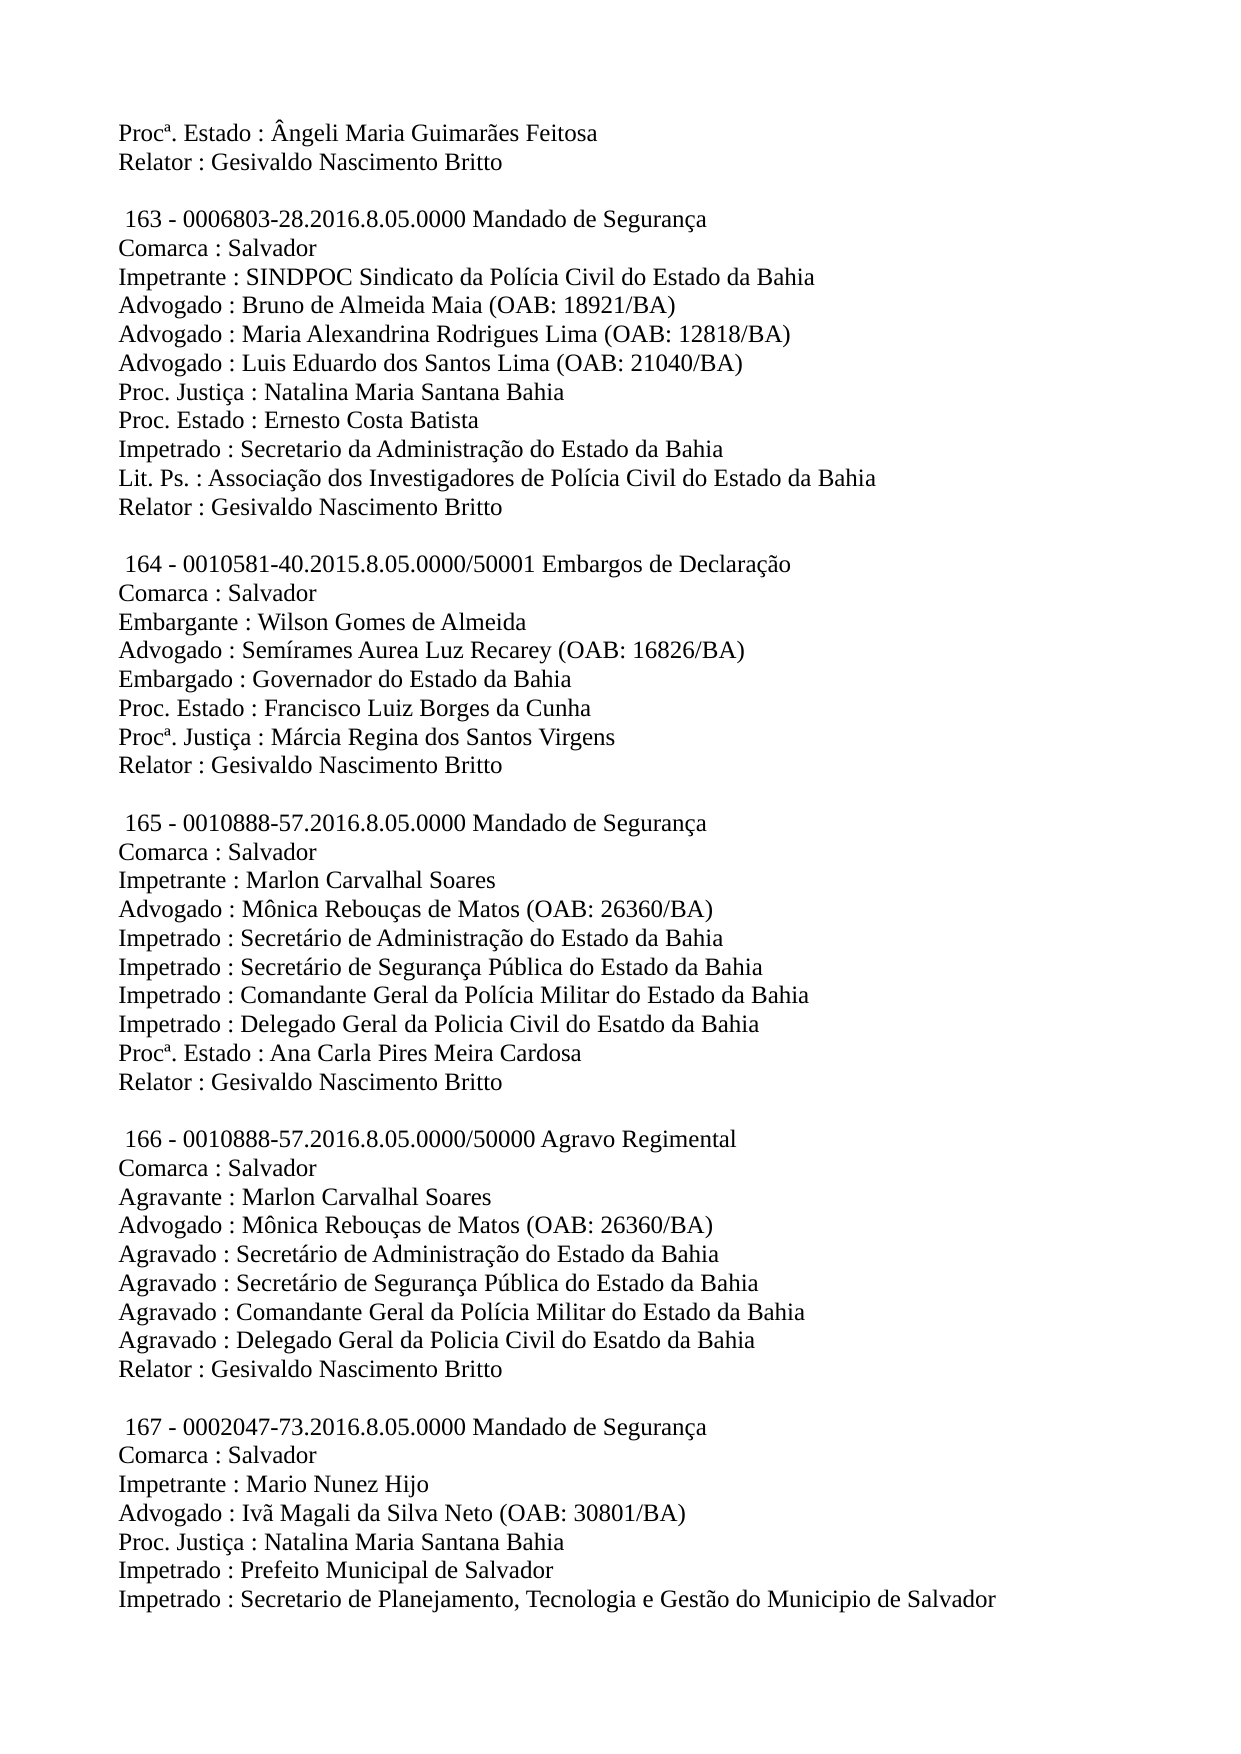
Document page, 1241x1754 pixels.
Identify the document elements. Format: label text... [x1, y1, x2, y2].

text Agravado : Secretário de Administração do Estado da Bahia [118, 1239, 1122, 1268]
text Impetrante : Marlon Carvalhal Soares [118, 866, 1122, 894]
text Proc. Estado : Ernesto Costa Batista [118, 406, 1122, 434]
text Impetrante : Mario Nunez Hijo [118, 1469, 1122, 1498]
text 165 - 0010888-57.2016.8.05.0000 Mandado de Segurança [118, 808, 1101, 837]
text Embargante : Wilson Gomes de Almeida [118, 607, 1122, 636]
text Impetrante : SINDPOC Sindicato da Polícia Civil do Estado da Bahia [118, 262, 1122, 291]
text Agravado : Secretário de Segurança Pública do Estado da Bahia [118, 1268, 1122, 1297]
text Comarca : Salvador [118, 578, 1122, 607]
text Impetrado : Comandante Geral da Polícia Militar do Estado da Bahia [118, 981, 1122, 1009]
text Relator : Gesivaldo Nascimento Britto [118, 1354, 1122, 1383]
text Relator : Gesivaldo Nascimento Britto [118, 1067, 1122, 1096]
text Comarca : Salvador [118, 233, 1122, 262]
text Advogado : Maria Alexandrina Rodrigues Lima (OAB: 12818/BA) [118, 319, 1122, 348]
text 164 - 0010581-40.2015.8.05.0000/50001 Embargos de Declaração [118, 549, 1101, 578]
text Proc. Estado : Francisco Luiz Borges da Cunha [118, 693, 1122, 722]
text Impetrado : Secretário de Administração do Estado da Bahia [118, 923, 1122, 952]
text Agravado : Delegado Geral da Policia Civil do Esatdo da Bahia [118, 1326, 1122, 1354]
text Comarca : Salvador [118, 1441, 1122, 1469]
text Advogado : Semírames Aurea Luz Recarey (OAB: 16826/BA) [118, 636, 1122, 664]
text Embargado : Governador do Estado da Bahia [118, 664, 1122, 693]
text Relator : Gesivaldo Nascimento Britto [118, 147, 1122, 176]
text Lit. Ps. : Associação dos Investigadores de Polícia Civil do Estado da Bahia [118, 463, 1122, 492]
text Advogado : Ivã Magali da Silva Neto (OAB: 30801/BA) [118, 1498, 1122, 1527]
text Proc. Justiça : Natalina Maria Santana Bahia [118, 1527, 1122, 1556]
text Relator : Gesivaldo Nascimento Britto [118, 492, 1122, 521]
text Advogado : Luis Eduardo dos Santos Lima (OAB: 21040/BA) [118, 348, 1122, 377]
text Procª. Justiça : Márcia Regina dos Santos Virgens [118, 722, 1122, 751]
text Impetrado : Secretário de Segurança Pública do Estado da Bahia [118, 952, 1122, 981]
text Comarca : Salvador [118, 837, 1122, 866]
text Proc. Justiça : Natalina Maria Santana Bahia [118, 377, 1122, 406]
text Procª. Estado : Ângeli Maria Guimarães Feitosa [118, 118, 1122, 147]
text Advogado : Mônica Rebouças de Matos (OAB: 26360/BA) [118, 1211, 1122, 1239]
text Relator : Gesivaldo Nascimento Britto [118, 751, 1122, 779]
text Advogado : Mônica Rebouças de Matos (OAB: 26360/BA) [118, 894, 1122, 923]
text Impetrado : Prefeito Municipal de Salvador [118, 1556, 1122, 1584]
text Impetrado : Secretario da Administração do Estado da Bahia [118, 434, 1122, 463]
text Advogado : Bruno de Almeida Maia (OAB: 18921/BA) [118, 291, 1122, 319]
text Procª. Estado : Ana Carla Pires Meira Cardosa [118, 1038, 1122, 1067]
text Impetrado : Secretario de Planejamento, Tecnologia e Gestão do Municipio de Salvador [118, 1584, 1122, 1613]
text 166 - 0010888-57.2016.8.05.0000/50000 Agravo Regimental [118, 1124, 1101, 1153]
text Agravante : Marlon Carvalhal Soares [118, 1182, 1122, 1211]
text Comarca : Salvador [118, 1153, 1122, 1182]
text 167 - 0002047-73.2016.8.05.0000 Mandado de Segurança [118, 1412, 1101, 1441]
text Impetrado : Delegado Geral da Policia Civil do Esatdo da Bahia [118, 1009, 1122, 1038]
text 163 - 0006803-28.2016.8.05.0000 Mandado de Segurança [118, 204, 1101, 233]
text Agravado : Comandante Geral da Polícia Militar do Estado da Bahia [118, 1297, 1122, 1326]
